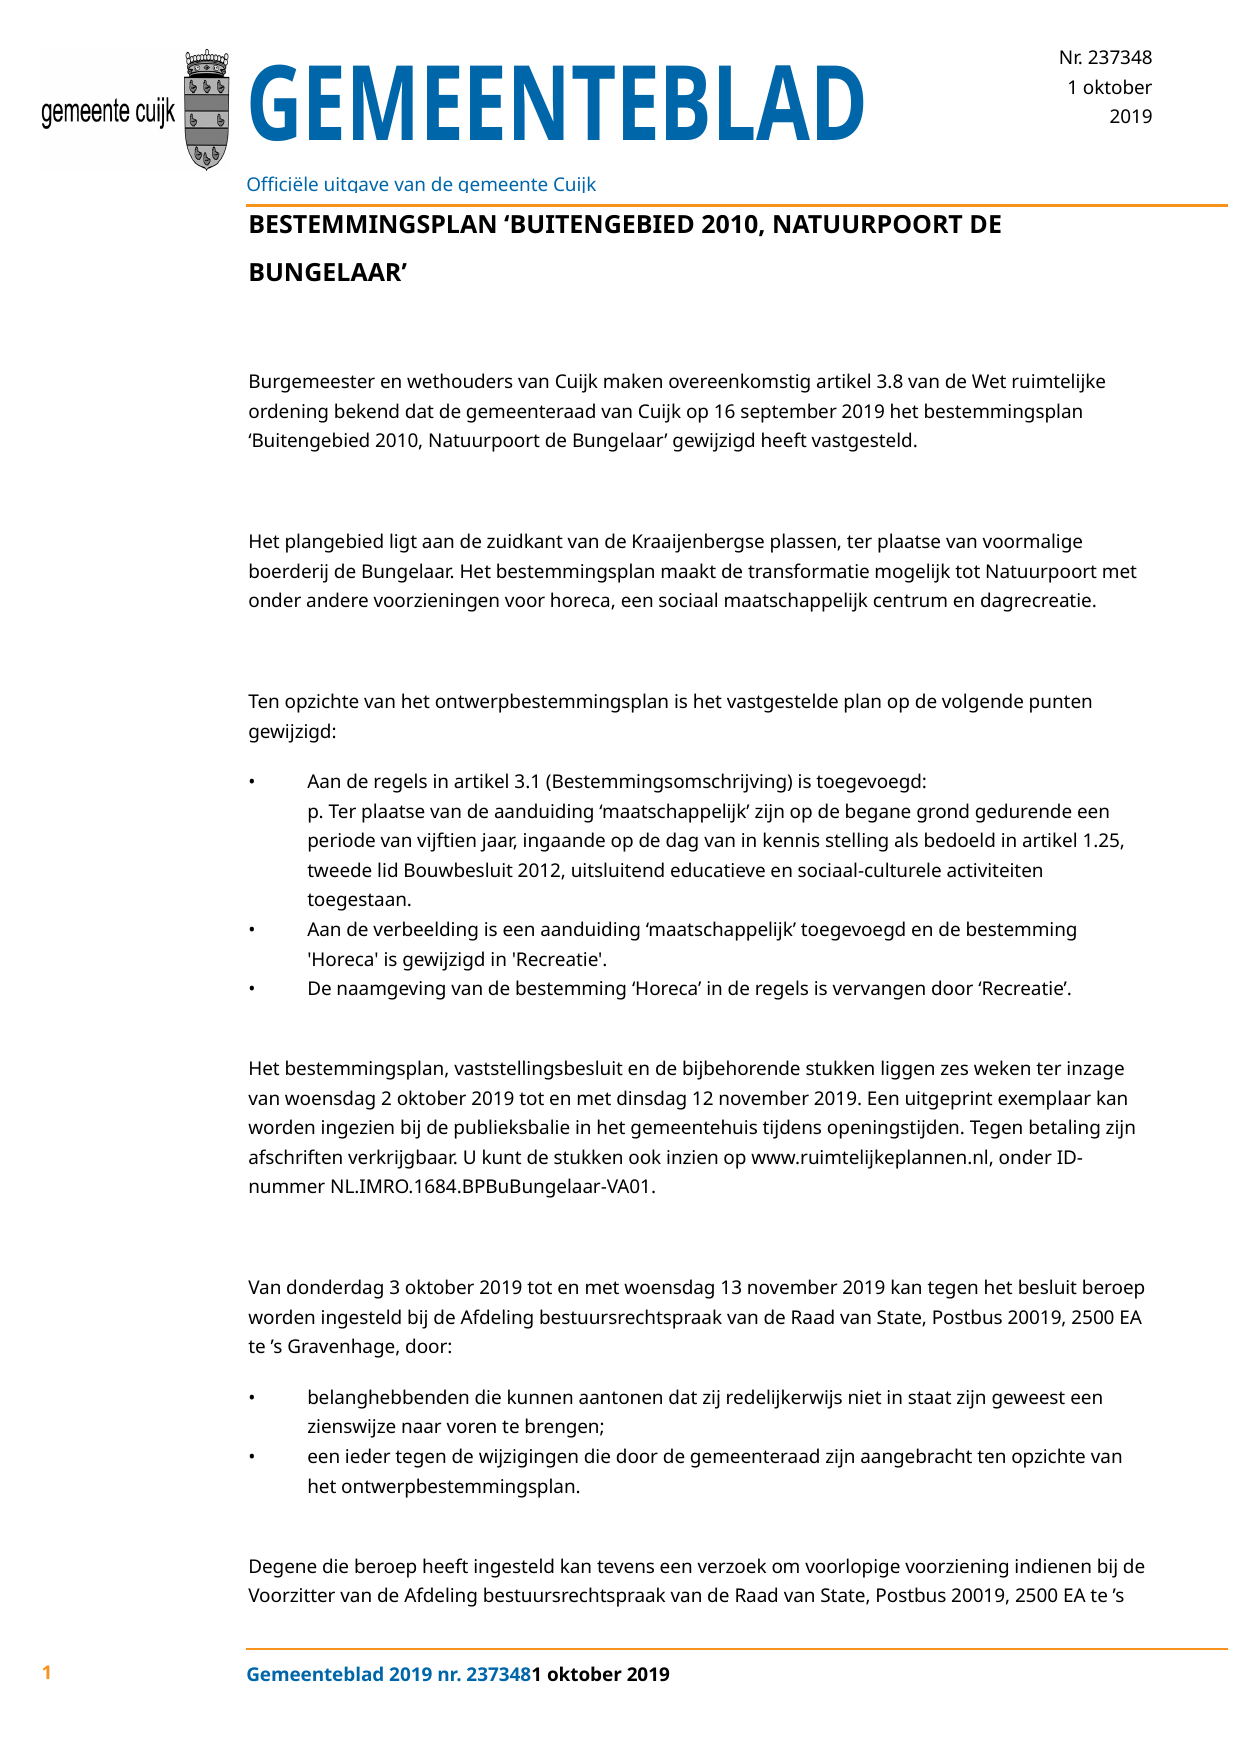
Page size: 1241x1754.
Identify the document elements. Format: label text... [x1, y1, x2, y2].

list een ieder tegen de wijzigingen die door de gemeenteraad zijn aangebracht ten opzichte van het ontwerpbestemmingsplan. [248, 1443, 1152, 1499]
list De naamgeving van de bestemming ‘Horeca’ in de regels is vervangen door ‘Recreatie’. [248, 975, 1152, 1001]
list Aan de regels in artikel 3.1 (Bestemmingsomschrijving) is toegevoegd: [248, 768, 1152, 794]
text Burgemeester en wethouders van Cuijk maken overeenkomstig artikel 3.8 van de Wet ruimtelijke ordening bekend dat de gemeenteraad van Cuijk op 16 september 2019 het bestemmingsplan ‘Buitengebied 2010, Natuurpoort de Bungelaar’ gewijzigd heeft vastgesteld. [248, 368, 1152, 453]
list belanghebbenden die kunnen aantonen dat zij redelijkerwijs niet in staat zijn geweest een zienswijze naar voren te brengen; [248, 1384, 1152, 1439]
text Ten opzichte van het ontwerpbestemmingsplan is het vastgestelde plan op de volgende punten gewijzigd: [248, 688, 1152, 744]
text Het bestemmingsplan, vaststellingsbesluit en de bijbehorende stukken liggen zes weken ter inzage van woensdag 2 oktober 2019 tot en met dinsdag 12 november 2019. Een uitgeprint exemplaar kan worden ingezien bij de publieksbalie in het gemeentehuis tijdens openingstijden. Tegen betaling zijn afschriften verkrijgbaar. U kunt de stukken ook inzien op www.ruimtelijkeplannen.nl, onder ID-nummer NL.IMRO.1684.BPBuBungelaar-VA01. [248, 1055, 1152, 1199]
list Aan de verbeelding is een aanduiding ‘maatschappelijk’ toegevoegd en de bestemming 'Horeca' is gewijzigd in 'Recreatie'. [248, 916, 1152, 972]
text Degene die beroep heeft ingesteld kan tevens een verzoek om voorlopige voorziening indienen bij de Voorzitter van de Afdeling bestuursrechtspraak van de Raad van State, Postbus 20019, 2500 EA te ’s [248, 1553, 1152, 1608]
picture [41, 47, 231, 172]
text BESTEMMINGSPLAN ‘BUITENGEBIED 2010, NATUURPOORT DE BUNGELAAR’ [248, 207, 1152, 288]
list p. Ter plaatse van de aanduiding ‘maatschappelijk’ zijn op de begane grond gedurende een periode van vijftien jaar, ingaande op de dag van in kennis stelling als bedoeld in artikel 1.25, tweede lid Bouwbesluit 2012, uitsluitend educatieve en sociaal-culturele activiteiten toegestaan. [248, 798, 1152, 912]
text Het plangebied ligt aan de zuidkant van de Kraaijenbergse plassen, ter plaatse van voormalige boerderij de Bungelaar. Het bestemmingsplan maakt de transformatie mogelijk tot Natuurpoort met onder andere voorzieningen voor horeca, een sociaal maatschappelijk centrum en dagrecreatie. [248, 528, 1152, 613]
text Van donderdag 3 oktober 2019 tot en met woensdag 13 november 2019 kan tegen het besluit beroep worden ingesteld bij de Afdeling bestuursrechtspraak van de Raad van State, Postbus 20019, 2500 EA te ’s Gravenhage, door: [248, 1274, 1152, 1359]
